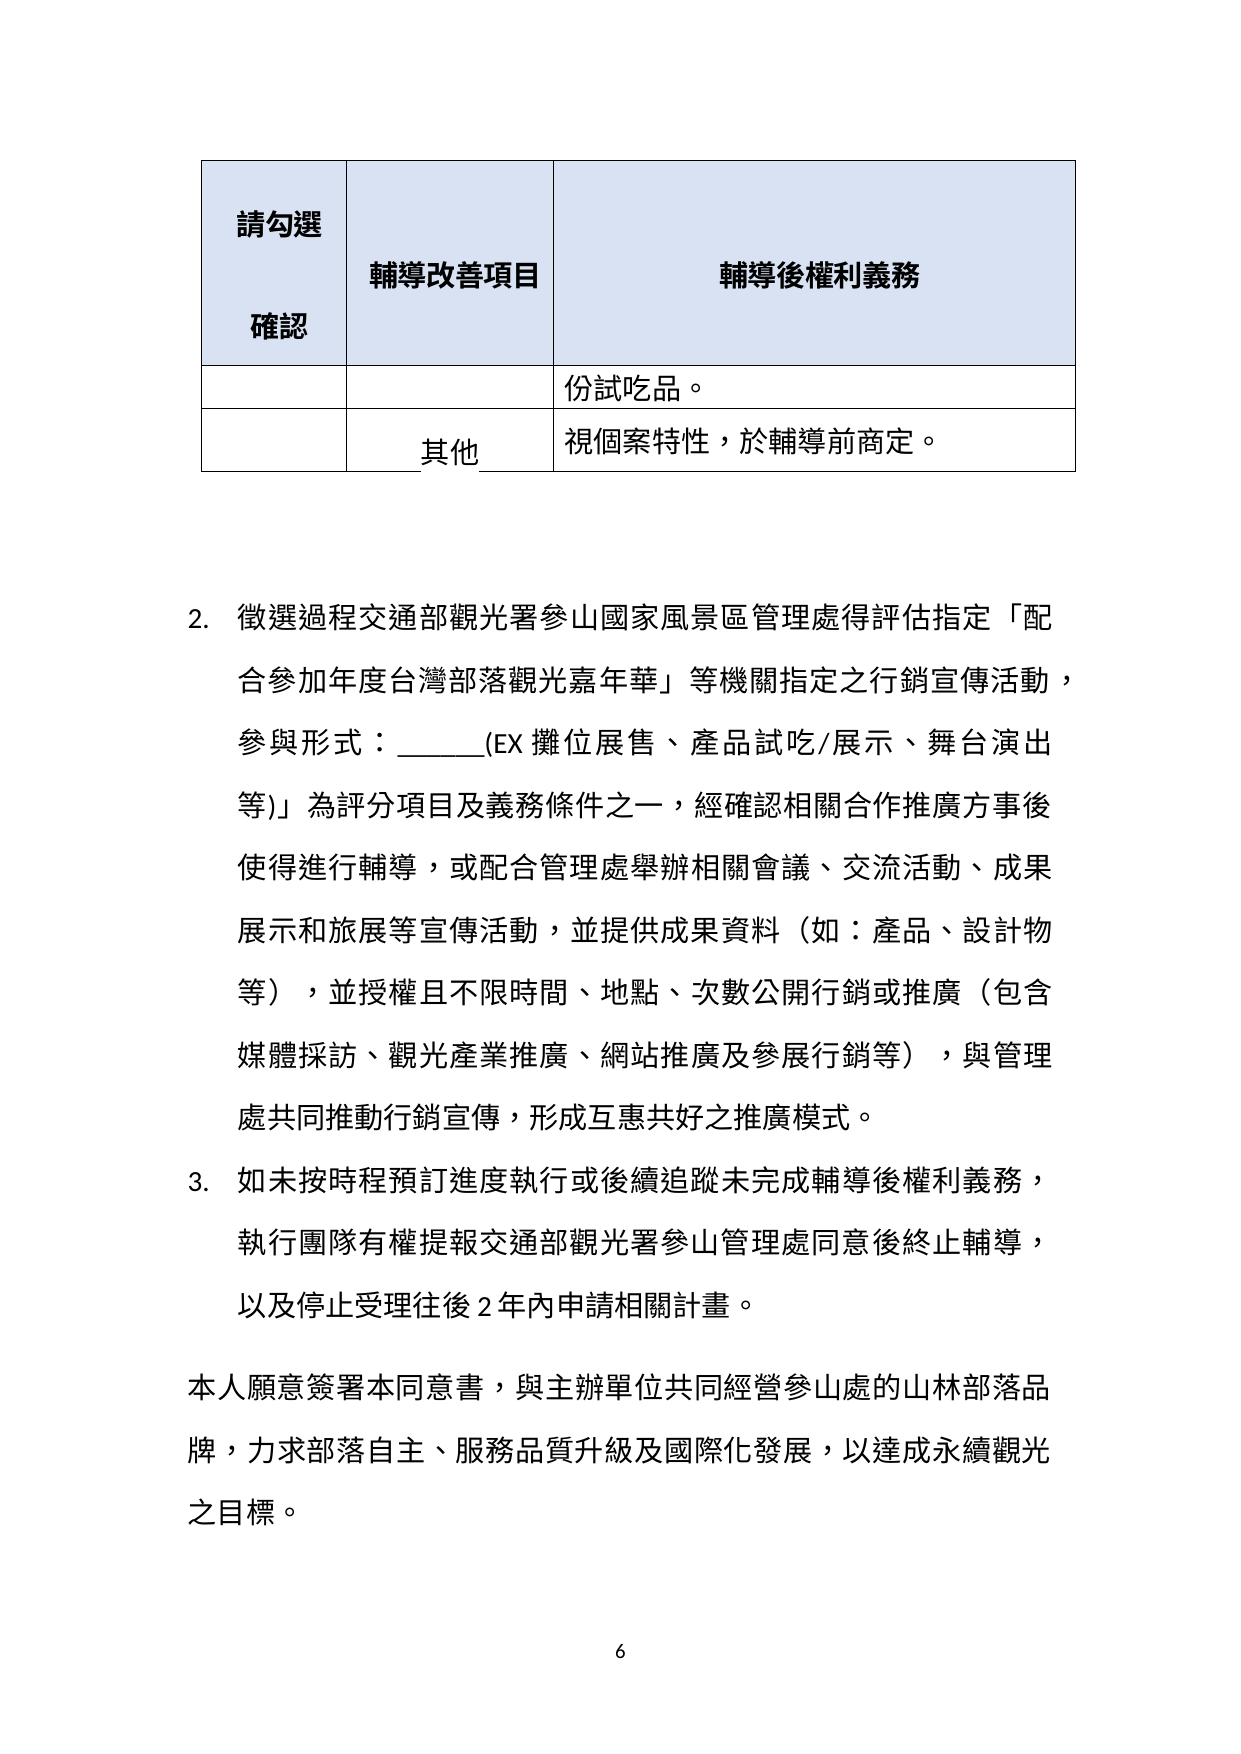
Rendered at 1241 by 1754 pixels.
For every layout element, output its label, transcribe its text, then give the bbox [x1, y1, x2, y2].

table_cell [202, 366, 346, 408]
table_cell [347, 366, 553, 408]
table_header 輔導改善項目 [347, 161, 553, 365]
table_header 輔導後權利義務 [554, 161, 1075, 365]
list 徵選過程交通部觀光署參山國家風景區管理處得評估指定「配合參加年度台灣部落觀光嘉年華」等機關指定之行銷宣傳活動，參與形式：______(EX攤位展售、產品試吃/展示、舞台演出等)」為評分項目及義務條件之一，經確認相關合作推廣方事後使得進行輔導，或配合管理處舉辦相關會議、交流活動、成果展示和旅展等宣傳活動，並提供成果資料（如：產品、設計物等），並授權且不限時間、地點、次數公開行銷或推廣（包含媒體採訪、觀光產業推廣、網站推廣及參展行銷等），與管理處共同推動行銷宣傳，形成互惠共好之推廣模式。 [187, 574, 1053, 1137]
table_header 請勾選 確認 [202, 161, 346, 365]
table_cell 視個案特性，於輔導前商定。 [554, 409, 1075, 471]
table_cell 其他 [347, 409, 553, 471]
text 本人願意簽署本同意書，與主辦單位共同經營參山處的山林部落品牌，力求部落自主、服務品質升級及國際化發展，以達成永續觀光之目標。 [187, 1344, 1053, 1532]
table_cell 輔導後1年內自辦1次成果試吃活動，須提供主辦單位2位名額參加試吃(其他同行者須自費，不在預算內)，或依照主辦單位成果展示需求提供至少20份試吃品。 [710, 366, 1075, 408]
list 如未按時程預訂進度執行或後續追蹤未完成輔導後權利義務，執行團隊有權提報交通部觀光署參山管理處同意後終止輔導，以及停止受理往後2年內申請相關計畫。 [187, 1137, 1053, 1324]
table_cell [202, 409, 346, 471]
